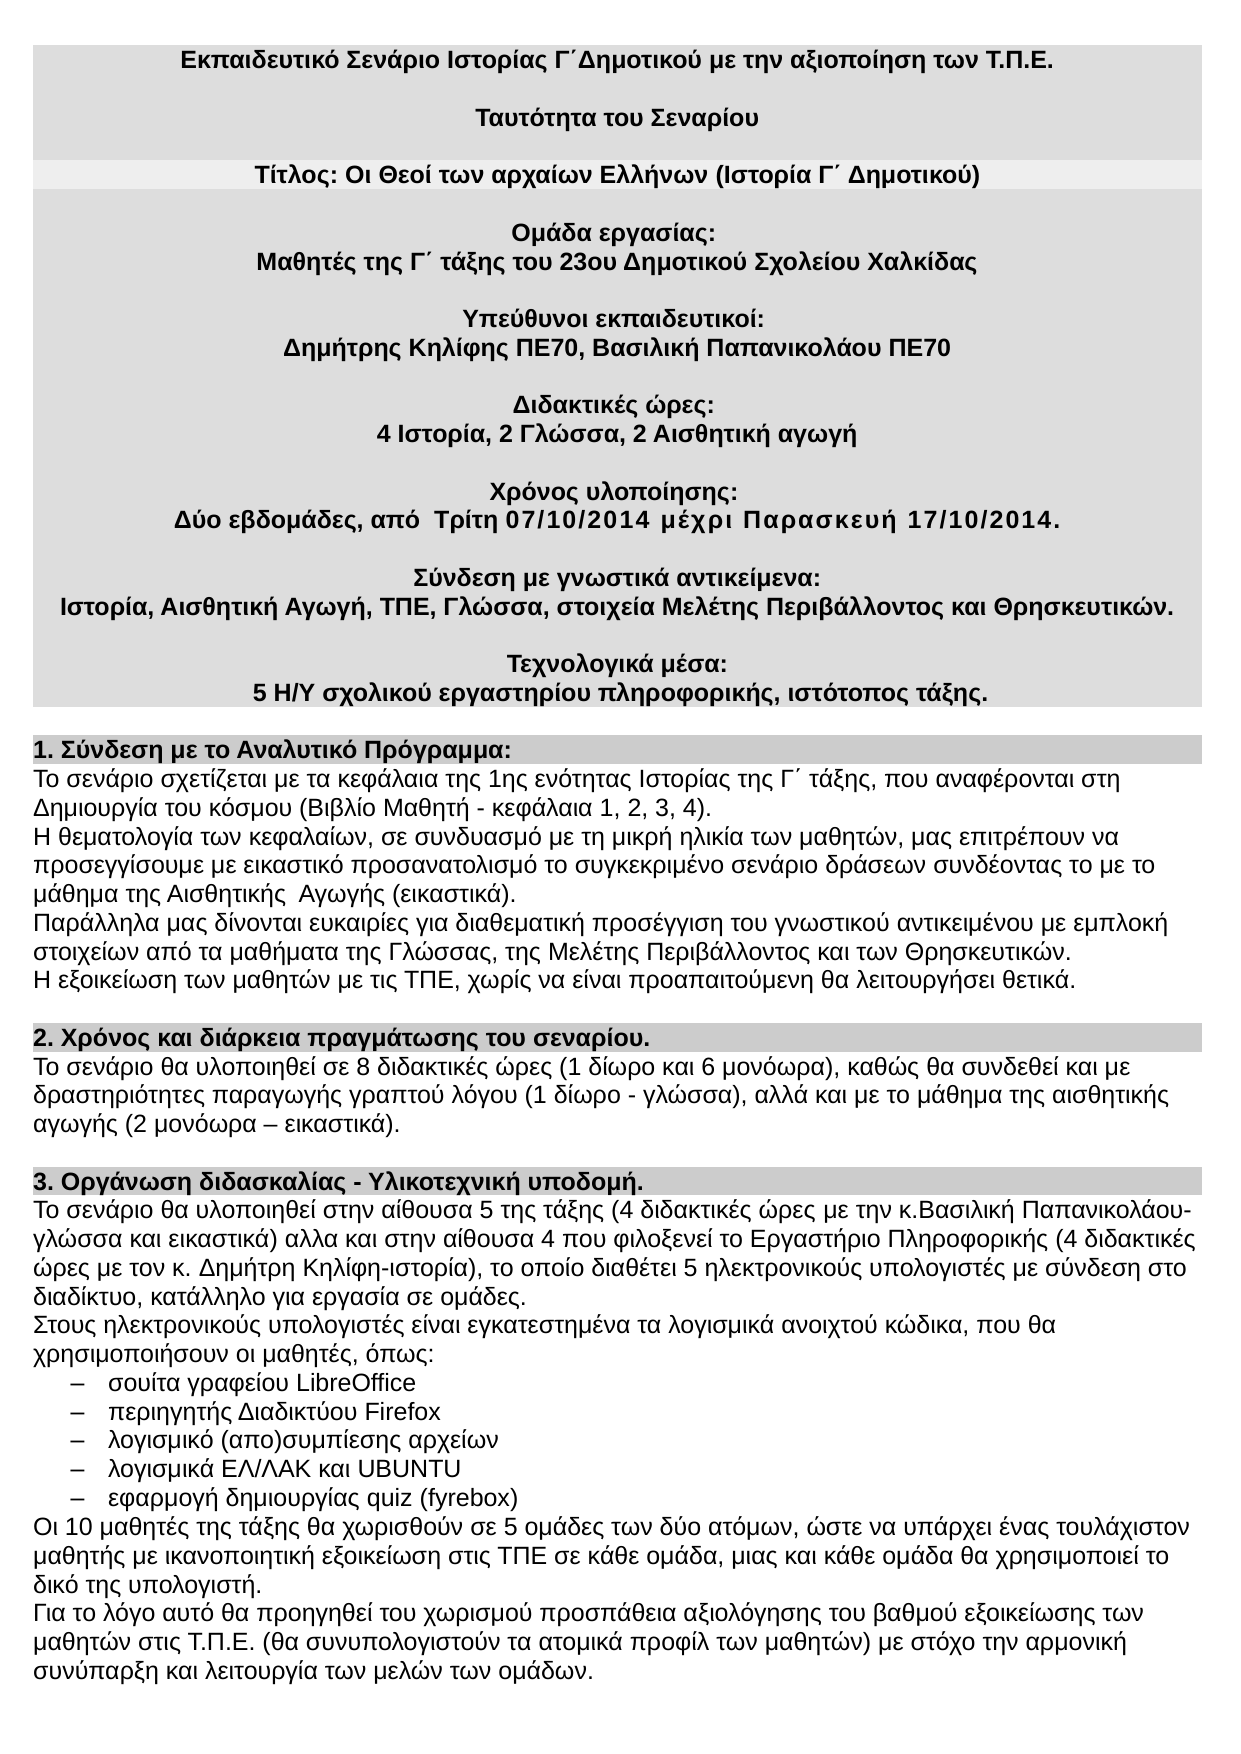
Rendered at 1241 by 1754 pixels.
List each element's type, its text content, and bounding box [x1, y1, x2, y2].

text Ταυτότητα του Σεναρίου [33, 103, 1202, 132]
text Εκπαιδευτικό Σενάριο Ιστορίας Γ΄Δημοτικού με την αξιοποίηση των Τ.Π.Ε. [33, 45, 1202, 74]
text 2. Χρόνος και διάρκεια πραγμάτωσης του σεναρίου. [33, 1023, 1202, 1052]
text Για το λόγο αυτό θα προηγηθεί του χωρισμού προσπάθεια αξιολόγησης του βαθμού εξοικείωσης των μαθητών στις Τ.Π.Ε. (θα συνυπολογιστούν τα ατομικά προφίλ των μαθητών) με στόχο την αρμονική συνύπαρξη και λειτουργία των μελών των ομάδων. [33, 1598, 1202, 1684]
text Το σενάριο θα υλοποιηθεί σε 8 διδακτικές ώρες (1 δίωρο και 6 μονόωρα), καθώς θα συνδεθεί και με δραστηριότητες παραγωγής γραπτού λόγου (1 δίωρο - γλώσσα), αλλά και με το μάθημα της αισθητικής αγωγής (2 μονόωρα – εικαστικά). [33, 1052, 1202, 1138]
text Μαθητές της Γ΄ τάξης του 23ου Δημοτικού Σχολείου Χαλκίδας [33, 247, 1202, 275]
text 4 Ιστορία, 2 Γλώσσα, 2 Αισθητική αγωγή [33, 419, 1202, 448]
text Οι 10 μαθητές της τάξης θα χωρισθούν σε 5 ομάδες των δύο ατόμων, ώστε να υπάρχει ένας τουλάχιστον μαθητής με ικανοποιητική εξοικείωση στις ΤΠΕ σε κάθε ομάδα, μιας και κάθε ομάδα θα χρησιμοποιεί το δικό της υπολογιστή. [33, 1512, 1202, 1598]
text Υπεύθυνοι εκπαιδευτικοί: [33, 304, 1202, 333]
list σουίτα γραφείου LibreOffice [70, 1368, 1202, 1397]
text Το σενάριο σχετίζεται με τα κεφάλαια της 1ης ενότητας Ιστορίας της Γ΄ τάξης, που αναφέρονται στη Δημιουργία του κόσμου (Βιβλίο Μαθητή - κεφάλαια 1, 2, 3, 4). [33, 764, 1202, 822]
text Το σενάριο θα υλοποιηθεί στην αίθουσα 5 της τάξης (4 διδακτικές ώρες με την κ.Βασιλική Παπανικολάου-γλώσσα και εικαστικά) αλλα και στην αίθουσα 4 που φιλοξενεί το Εργαστήριο Πληροφορικής (4 διδακτικές ώρες με τον κ. Δημήτρη Κηλίφη-ιστορία), το οποίο διαθέτει 5 ηλεκτρονικούς υπολογιστές με σύνδεση στο διαδίκτυο, κατάλληλο για εργασία σε ομάδες. [33, 1195, 1202, 1310]
list εφαρμογή δημιουργίας quiz (fyrebox) [70, 1483, 1202, 1512]
text Στους ηλεκτρονικούς υπολογιστές είναι εγκατεστημένα τα λογισμικά ανοιχτού κώδικα, που θα χρησιμοποιήσουν οι μαθητές, όπως: [33, 1310, 1202, 1368]
list λογισμικό (απο)συμπίεσης αρχείων [70, 1426, 1202, 1454]
text 5 Η/Υ σχολικού εργαστηρίου πληροφορικής, ιστότοπος τάξης. [33, 678, 1202, 707]
text Δημήτρης Κηλίφης ΠΕ70, Βασιλική Παπανικολάου ΠΕ70 [33, 333, 1202, 362]
text Χρόνος υλοποίησης: [33, 477, 1202, 505]
list λογισμικά ΕΛ/ΛΑΚ και UBUNTU [70, 1454, 1202, 1483]
text Ομάδα εργασίας: [33, 218, 1202, 247]
list περιηγητής Διαδικτύου Firefox [70, 1397, 1202, 1426]
text 1. Σύνδεση με το Αναλυτικό Πρόγραμμα: [33, 735, 1202, 764]
text Σύνδεση με γνωστικά αντικείμενα: [33, 563, 1202, 592]
text Τίτλος: Οι Θεοί των αρχαίων Ελλήνων (Ιστορία Γ΄ Δημοτικού) [33, 160, 1202, 189]
text Διδακτικές ώρες: [33, 390, 1202, 419]
text Η θεματολογία των κεφαλαίων, σε συνδυασμό με τη μικρή ηλικία των μαθητών, μας επιτρέπουν να προσεγγίσουμε με εικαστικό προσανατολισμό το συγκεκριμένο σενάριο δράσεων συνδέοντας το με το μάθημα της Αισθητικής Αγωγής (εικαστικά). [33, 822, 1202, 908]
text 3. Οργάνωση διδασκαλίας - Υλικοτεχνική υποδομή. [33, 1167, 1202, 1195]
text Τεχνολογικά μέσα: [33, 649, 1202, 678]
text Δύο εβδομάδες, από Τρίτη 07/10/2014 μέχρι Παρασκευή 17/10/2014. [33, 505, 1202, 534]
text Παράλληλα μας δίνονται ευκαιρίες για διαθεματική προσέγγιση του γνωστικού αντικειμένου με εμπλοκή στοιχείων από τα μαθήματα της Γλώσσας, της Μελέτης Περιβάλλοντος και των Θρησκευτικών. [33, 908, 1202, 965]
text Η εξοικείωση των μαθητών με τις ΤΠΕ, χωρίς να είναι προαπαιτούμενη θα λειτουργήσει θετικά. [33, 965, 1202, 994]
text Ιστορία, Αισθητική Αγωγή, ΤΠΕ, Γλώσσα, στοιχεία Μελέτης Περιβάλλοντος και Θρησκευτικών. [33, 592, 1202, 620]
